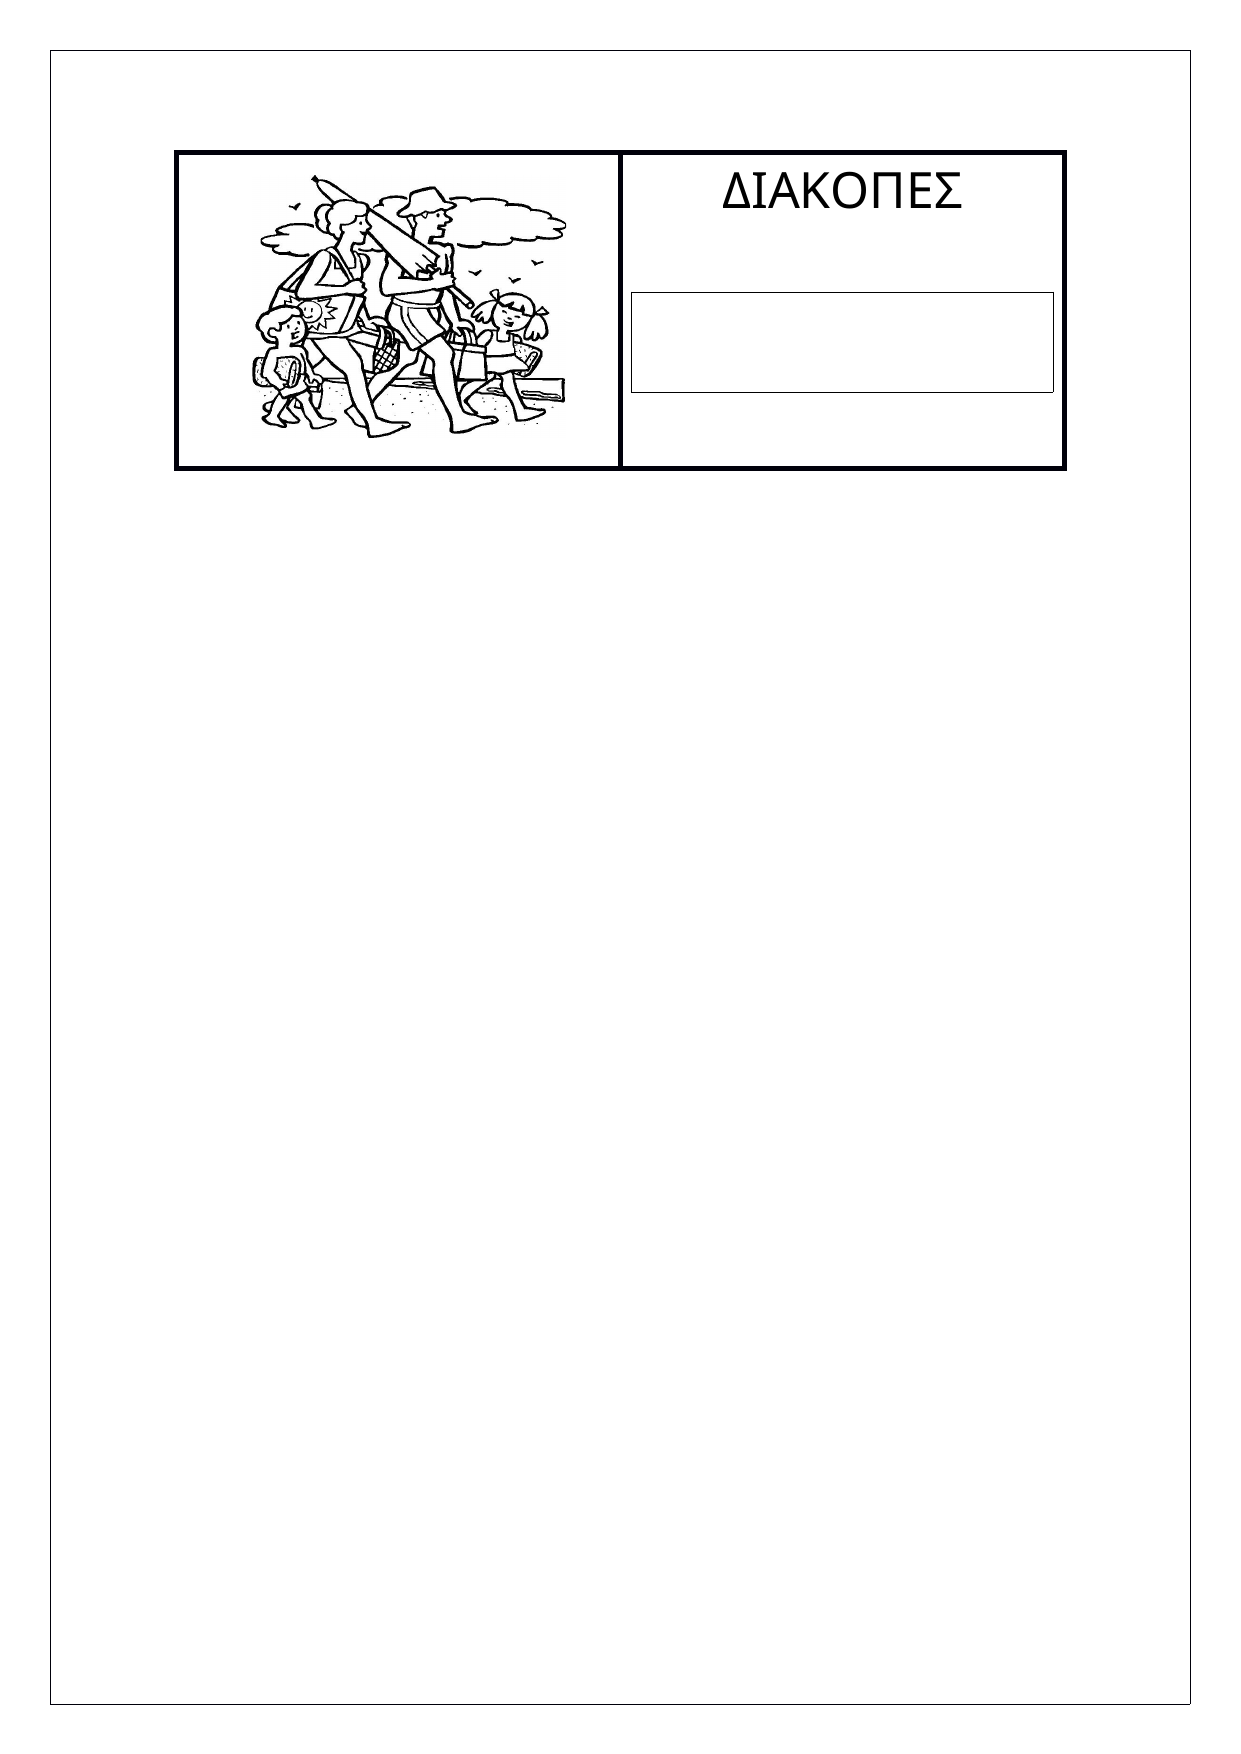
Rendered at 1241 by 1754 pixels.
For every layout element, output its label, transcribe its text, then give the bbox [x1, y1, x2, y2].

table_header [179, 155, 618, 466]
table_header [632, 293, 1053, 392]
picture [252, 175, 567, 438]
table_header ΔΙΑΚΟΠΕΣ [623, 155, 1062, 466]
